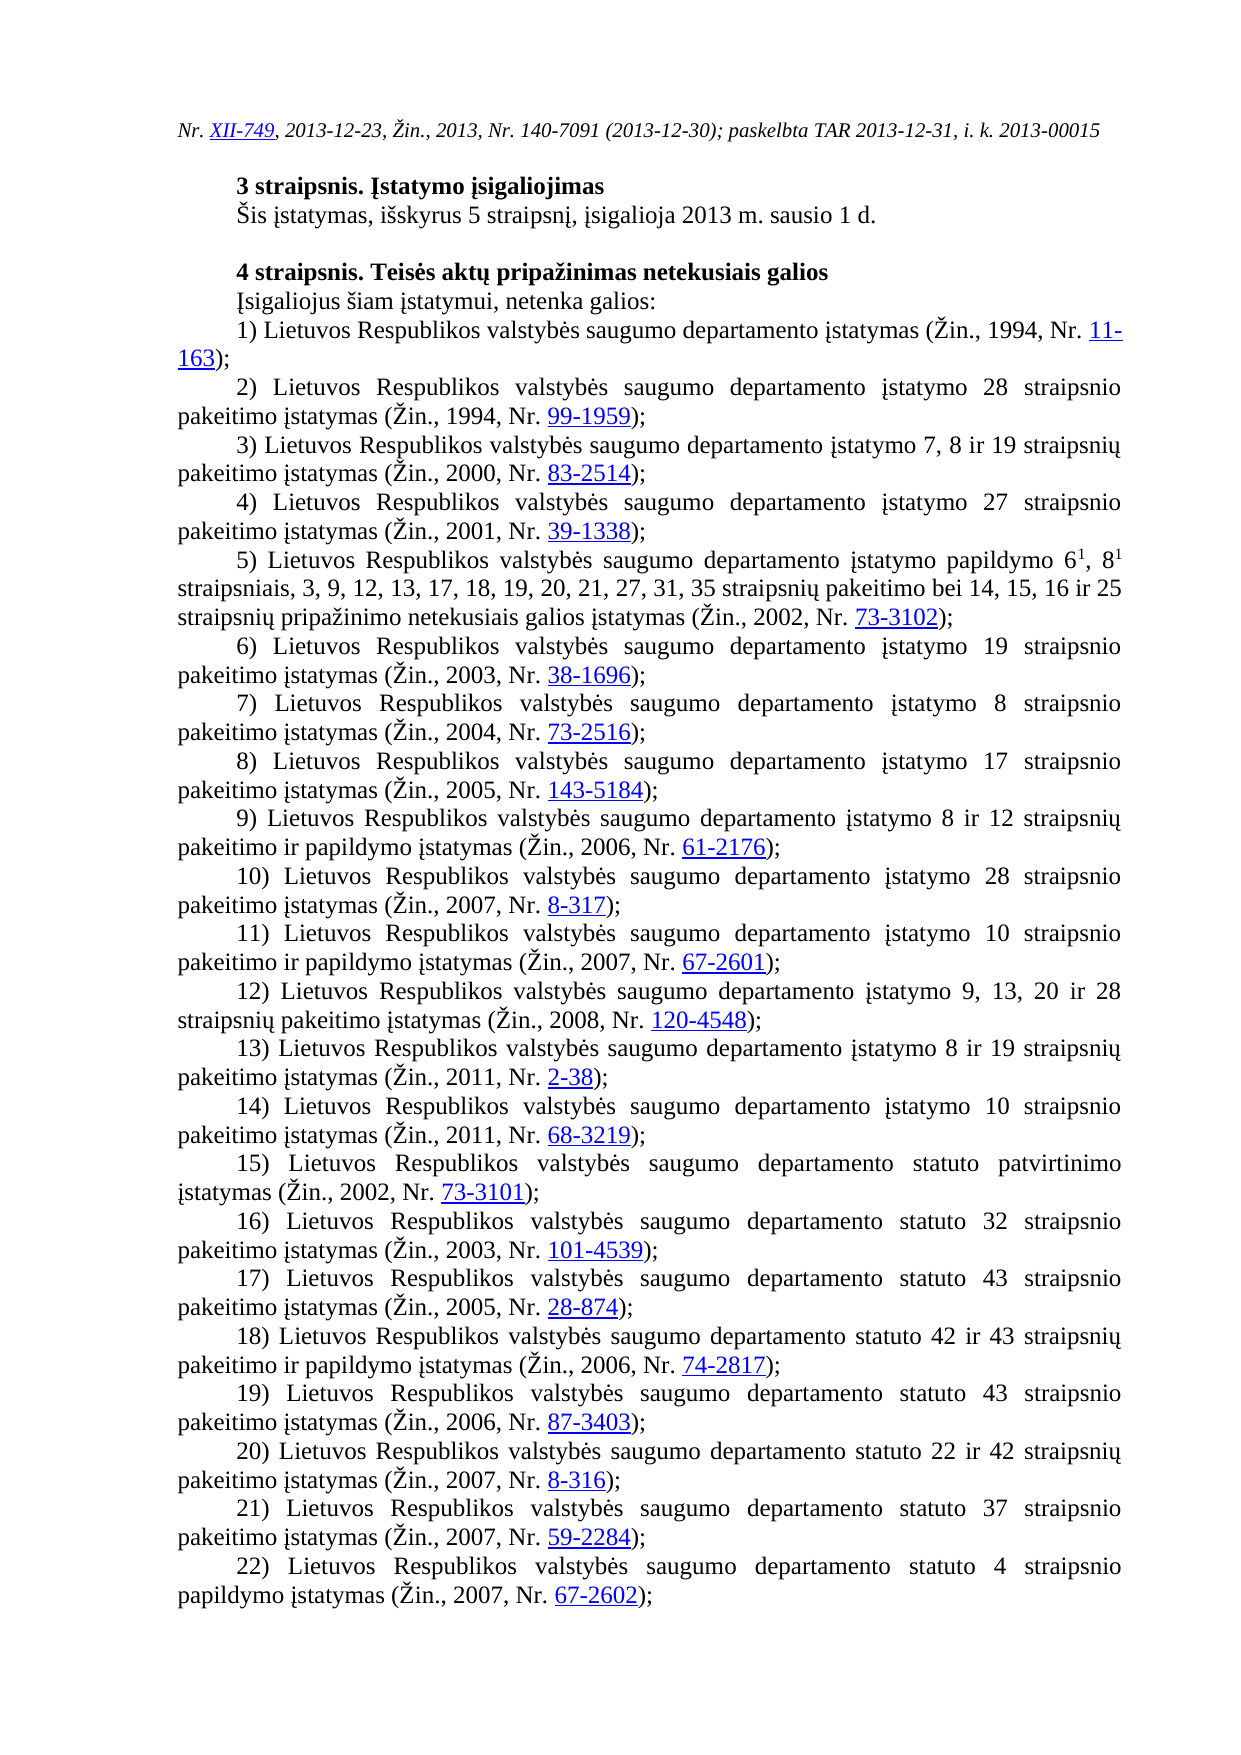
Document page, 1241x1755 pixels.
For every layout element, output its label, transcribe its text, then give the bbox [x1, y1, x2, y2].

text 9) Lietuvos Respublikos valstybės saugumo departamento įstatymo 8 ir 12 straipsnių pakeitimo ir papildymo įstatymas (Žin., 2006, Nr. 61-2176); [177, 803, 1122, 861]
text 19) Lietuvos Respublikos valstybės saugumo departamento statuto 43 straipsnio pakeitimo įstatymas (Žin., 2006, Nr. 87-3403); [177, 1378, 1122, 1436]
text 20) Lietuvos Respublikos valstybės saugumo departamento statuto 22 ir 42 straipsnių pakeitimo įstatymas (Žin., 2007, Nr. 8-316); [177, 1436, 1122, 1493]
text 17) Lietuvos Respublikos valstybės saugumo departamento statuto 43 straipsnio pakeitimo įstatymas (Žin., 2005, Nr. 28-874); [177, 1263, 1122, 1321]
text 4 straipsnis. Teisės aktų pripažinimas netekusiais galios [177, 257, 1122, 286]
text 2) Lietuvos Respublikos valstybės saugumo departamento įstatymo 28 straipsnio pakeitimo įstatymas (Žin., 1994, Nr. 99-1959); [177, 372, 1122, 430]
text 12) Lietuvos Respublikos valstybės saugumo departamento įstatymo 9, 13, 20 ir 28 straipsnių pakeitimo įstatymas (Žin., 2008, Nr. 120-4548); [177, 976, 1122, 1033]
text 6) Lietuvos Respublikos valstybės saugumo departamento įstatymo 19 straipsnio pakeitimo įstatymas (Žin., 2003, Nr. 38-1696); [177, 631, 1122, 688]
text 7) Lietuvos Respublikos valstybės saugumo departamento įstatymo 8 straipsnio pakeitimo įstatymas (Žin., 2004, Nr. 73-2516); [177, 688, 1122, 746]
text 16) Lietuvos Respublikos valstybės saugumo departamento statuto 32 straipsnio pakeitimo įstatymas (Žin., 2003, Nr. 101-4539); [177, 1206, 1122, 1263]
text 10) Lietuvos Respublikos valstybės saugumo departamento įstatymo 28 straipsnio pakeitimo įstatymas (Žin., 2007, Nr. 8-317); [177, 861, 1122, 918]
text 4) Lietuvos Respublikos valstybės saugumo departamento įstatymo 27 straipsnio pakeitimo įstatymas (Žin., 2001, Nr. 39-1338); [177, 487, 1122, 545]
text Įsigaliojus šiam įstatymui, netenka galios: [177, 286, 1122, 315]
text Šis įstatymas, išskyrus 5 straipsnį, įsigalioja 2013 m. sausio 1 d. [177, 200, 1122, 228]
text 15) Lietuvos Respublikos valstybės saugumo departamento statuto patvirtinimo įstatymas (Žin., 2002, Nr. 73-3101); [177, 1148, 1122, 1206]
text 14) Lietuvos Respublikos valstybės saugumo departamento įstatymo 10 straipsnio pakeitimo įstatymas (Žin., 2011, Nr. 68-3219); [177, 1091, 1122, 1148]
text 22) Lietuvos Respublikos valstybės saugumo departamento statuto 4 straipsnio papildymo įstatymas (Žin., 2007, Nr. 67-2602); [177, 1551, 1122, 1608]
text 5) Lietuvos Respublikos valstybės saugumo departamento įstatymo papildymo 61, 81 straipsniais, 3, 9, 12, 13, 17, 18, 19, 20, 21, 27, 31, 35 straipsnių pakeitimo bei 14, 15, 16 ir 25 straipsnių pripažinimo netekusiais galios įstatymas (Žin., 2002, Nr. 73-3102); [177, 545, 1122, 631]
text 3 straipsnis. Įstatymo įsigaliojimas [177, 171, 1122, 200]
text 13) Lietuvos Respublikos valstybės saugumo departamento įstatymo 8 ir 19 straipsnių pakeitimo įstatymas (Žin., 2011, Nr. 2-38); [177, 1033, 1122, 1091]
text 21) Lietuvos Respublikos valstybės saugumo departamento statuto 37 straipsnio pakeitimo įstatymas (Žin., 2007, Nr. 59-2284); [177, 1493, 1122, 1551]
text 11) Lietuvos Respublikos valstybės saugumo departamento įstatymo 10 straipsnio pakeitimo ir papildymo įstatymas (Žin., 2007, Nr. 67-2601); [177, 918, 1122, 976]
text 8) Lietuvos Respublikos valstybės saugumo departamento įstatymo 17 straipsnio pakeitimo įstatymas (Žin., 2005, Nr. 143-5184); [177, 746, 1122, 803]
text Nr. XII-749, 2013-12-23, Žin., 2013, Nr. 140-7091 (2013-12-30); paskelbta TAR 2013-12-31, i. k. 2013-00015 [177, 118, 1122, 142]
text 18) Lietuvos Respublikos valstybės saugumo departamento statuto 42 ir 43 straipsnių pakeitimo ir papildymo įstatymas (Žin., 2006, Nr. 74-2817); [177, 1321, 1122, 1378]
text 1) Lietuvos Respublikos valstybės saugumo departamento įstatymas (Žin., 1994, Nr. 11-163); [177, 315, 1122, 372]
text 3) Lietuvos Respublikos valstybės saugumo departamento įstatymo 7, 8 ir 19 straipsnių pakeitimo įstatymas (Žin., 2000, Nr. 83-2514); [177, 430, 1122, 487]
